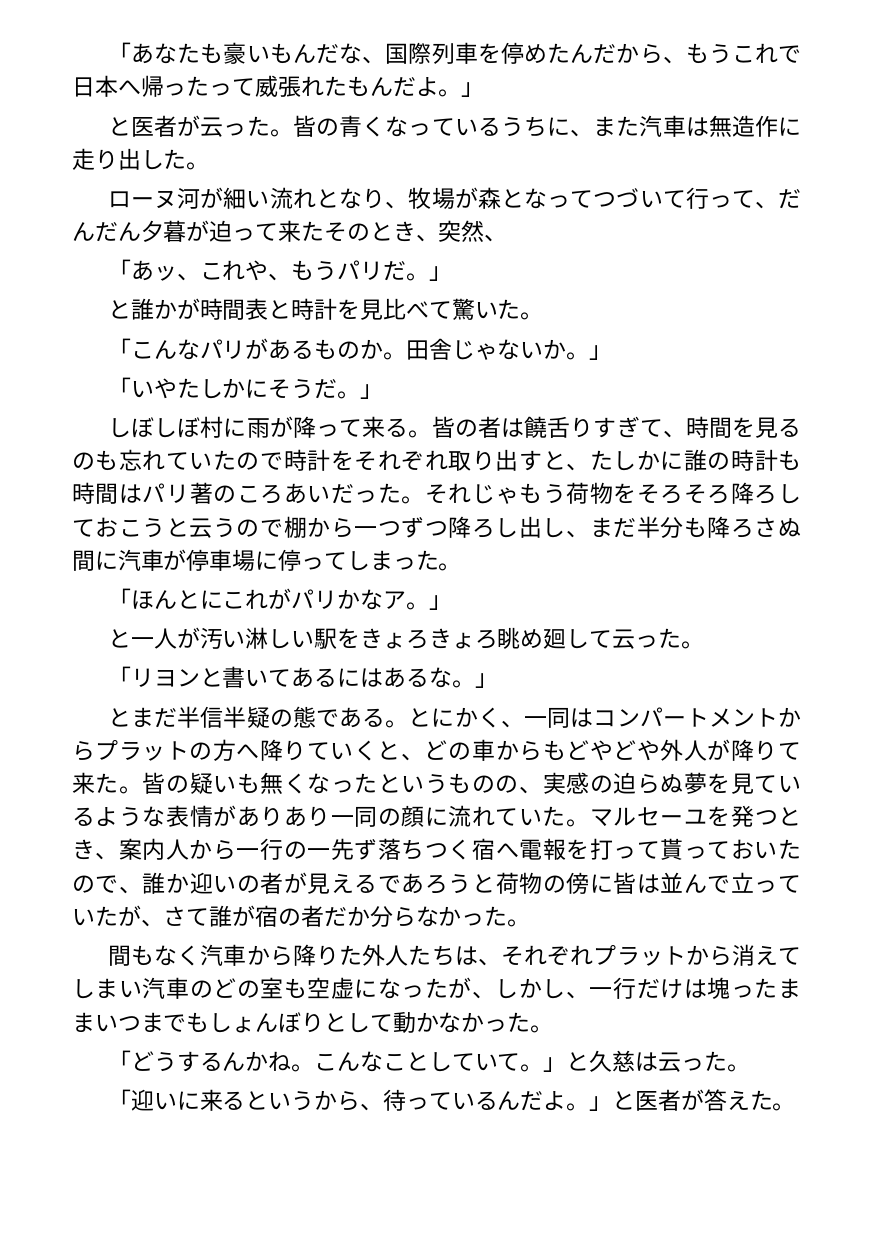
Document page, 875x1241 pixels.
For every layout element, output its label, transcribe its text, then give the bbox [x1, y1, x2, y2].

text しぼしぼ村に雨が降って来る。皆の者は饒舌りすぎて、時間を見るのも忘れていたので時計をそれぞれ取り出すと、たしかに誰の時計も時間はパリ著のころあいだった。それじゃもう荷物をそろそろ降ろしておこうと云うので棚から一つずつ降ろし出し、まだ半分も降ろさぬ間に汽車が停車場に停ってしまった。 [72, 410, 802, 576]
text 「ほんとにこれがパリかなア。」 [72, 582, 802, 615]
text 「あッ、これや、もうパリだ。」 [72, 253, 802, 286]
text ローヌ河が細い流れとなり、牧場が森となってつづいて行って、だんだん夕暮が迫って来たそのとき、突然、 [72, 181, 802, 247]
text 「いやたしかにそうだ。」 [72, 371, 802, 404]
text とまだ半信半疑の態である。とにかく、一同はコンパートメントからプラットの方へ降りていくと、どの車からもどやどや外人が降りて来た。皆の疑いも無くなったというものの、実感の迫らぬ夢を見ているような表情がありあり一同の顔に流れていた。マルセーユを発つとき、案内人から一行の一先ず落ちつく宿へ電報を打って貰っておいたので、誰か迎いの者が見えるであろうと荷物の傍に皆は並んで立っていたが、さて誰が宿の者だか分らなかった。 [72, 699, 802, 932]
text 間もなく汽車から降りた外人たちは、それぞれプラットから消えてしまい汽車のどの室も空虚になったが、しかし、一行だけは塊ったままいつまでもしょんぼりとして動かなかった。 [72, 938, 802, 1038]
text 「迎いに来るというから、待っているんだよ。」と医者が答えた。 [72, 1083, 802, 1116]
text と医者が云った。皆の青くなっているうちに、また汽車は無造作に走り出した。 [72, 108, 802, 175]
text 「こんなパリがあるものか。田舎じゃないか。」 [72, 332, 802, 365]
text 「あなたも豪いもんだな、国際列車を停めたんだから、もうこれで日本へ帰ったって威張れたもんだよ。」 [72, 36, 802, 102]
text 「リヨンと書いてあるにはあるな。」 [72, 660, 802, 693]
text と誰かが時間表と時計を見比べて驚いた。 [72, 292, 802, 326]
text と一人が汚い淋しい駅をきょろきょろ眺め廻して云った。 [72, 621, 802, 654]
text 「どうするんかね。こんなことしていて。」と久慈は云った。 [72, 1044, 802, 1077]
